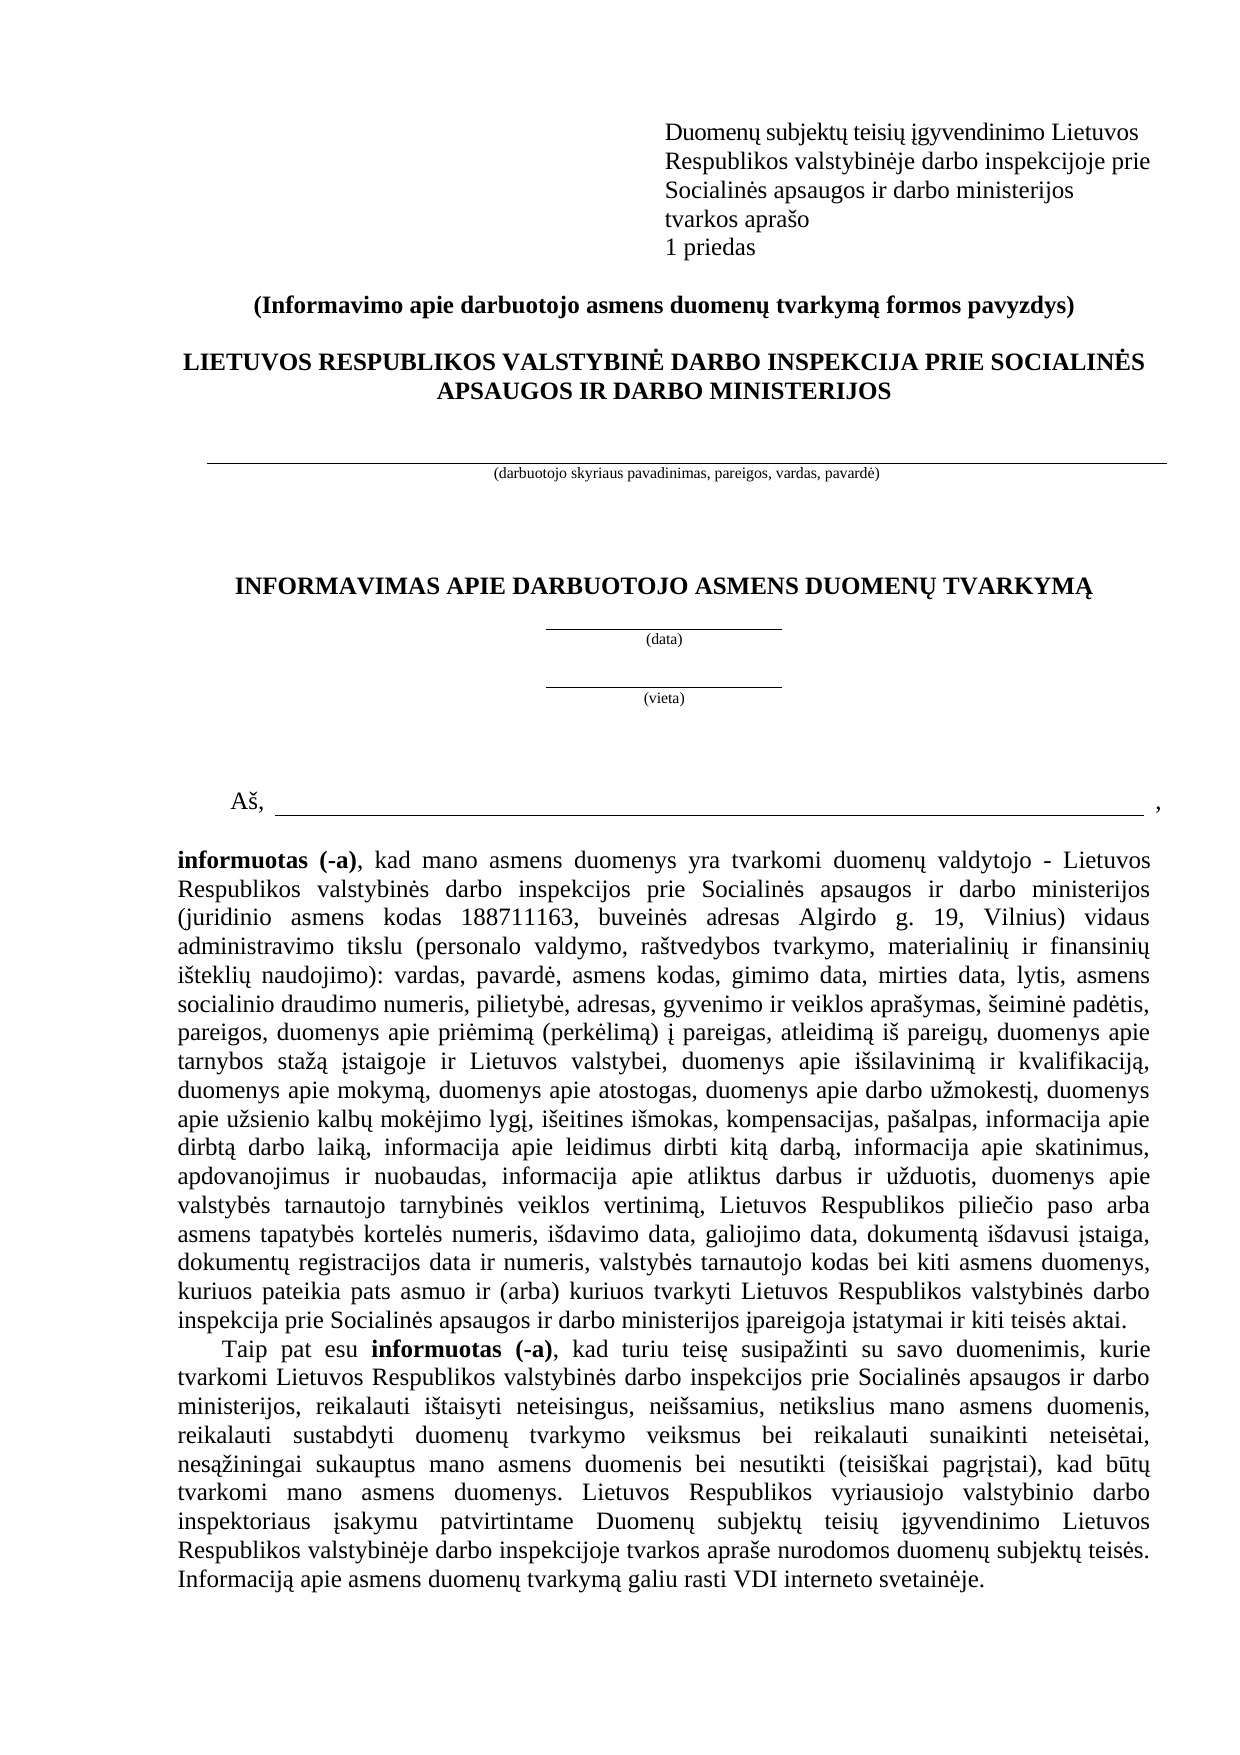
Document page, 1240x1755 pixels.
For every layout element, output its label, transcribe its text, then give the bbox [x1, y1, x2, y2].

text Taip pat esu informuotas (-a), kad turiu teisę susipažinti su savo duomenimis, kurie tvarkomi Lietuvos Respublikos valstybinės darbo inspekcijos prie Socialinės apsaugos ir darbo ministerijos, reikalauti ištaisyti neteisingus, neišsamius, netikslius mano asmens duomenis, reikalauti sustabdyti duomenų tvarkymo veiksmus bei reikalauti sunaikinti neteisėtai, nesąžiningai sukauptus mano asmens duomenis bei nesutikti (teisiškai pagrįstai), kad būtų tvarkomi mano asmens duomenys. Lietuvos Respublikos vyriausiojo valstybinio darbo inspektoriaus įsakymu patvirtintame Duomenų subjektų teisių įgyvendinimo Lietuvos Respublikos valstybinėje darbo inspekcijoje tvarkos apraše nurodomos duomenų subjektų teisės. Informaciją apie asmens duomenų tvarkymą galiu rasti VDI interneto svetainėje. [177, 1334, 1151, 1592]
text INFORMAVIMAS APIE DARBUOTOJO ASMENS DUOMENŲ TVARKYMĄ [177, 571, 1151, 600]
table_cell (vieta) [546, 688, 782, 746]
table_header Aš, [177, 775, 275, 815]
table_header , [1144, 775, 1173, 815]
table_cell (data) [546, 630, 782, 687]
table_cell (darbuotojo skyriaus pavadinimas, pareigos, vardas, pavardė) [207, 464, 1167, 542]
text informuotas (-a), kad mano asmens duomenys yra tvarkomi duomenų valdytojo - Lietuvos Respublikos valstybinės darbo inspekcijos prie Socialinės apsaugos ir darbo ministerijos (juridinio asmens kodas 188711163, buveinės adresas Algirdo g. 19, Vilnius) vidaus administravimo tikslu (personalo valdymo, raštvedybos tvarkymo, materialinių ir finansinių išteklių naudojimo): vardas, pavardė, asmens kodas, gimimo data, mirties data, lytis, asmens socialinio draudimo numeris, pilietybė, adresas, gyvenimo ir veiklos aprašymas, šeiminė padėtis, pareigos, duomenys apie priėmimą (perkėlimą) į pareigas, atleidimą iš pareigų, duomenys apie tarnybos stažą įstaigoje ir Lietuvos valstybei, duomenys apie išsilavinimą ir kvalifikaciją, duomenys apie mokymą, duomenys apie atostogas, duomenys apie darbo užmokestį, duomenys apie užsienio kalbų mokėjimo lygį, išeitines išmokas, kompensacijas, pašalpas, informacija apie dirbtą darbo laiką, informacija apie leidimus dirbti kitą darbą, informacija apie skatinimus, apdovanojimus ir nuobaudas, informacija apie atliktus darbus ir užduotis, duomenys apie valstybės tarnautojo tarnybinės veiklos vertinimą, Lietuvos Respublikos piliečio paso arba asmens tapatybės kortelės numeris, išdavimo data, galiojimo data, dokumentą išdavusi įstaiga, dokumentų registracijos data ir numeris, valstybės tarnautojo kodas bei kiti asmens duomenys, kuriuos pateikia pats asmuo ir (arba) kuriuos tvarkyti Lietuvos Respublikos valstybinės darbo inspekcija prie Socialinės apsaugos ir darbo ministerijos įpareigoja įstatymai ir kiti teisės aktai. [177, 845, 1151, 1334]
text LIETUVOS RESPUBLIKOS VALSTYBINĖ DARBO INSPEKCIJA PRIE SOCIALINĖS APSAUGOS IR DARBO MINISTERIJOS [177, 347, 1151, 405]
table_header [207, 405, 1167, 462]
text 1 priedas [664, 232, 1151, 261]
table_header [546, 600, 782, 629]
table_header [275, 775, 1144, 815]
text Duomenų subjektų teisių įgyvendinimo Lietuvos Respublikos valstybinėje darbo inspekcijoje prie Socialinės apsaugos ir darbo ministerijos tvarkos aprašo [664, 117, 1151, 232]
text (Informavimo apie darbuotojo asmens duomenų tvarkymą formos pavyzdys) [177, 290, 1151, 319]
